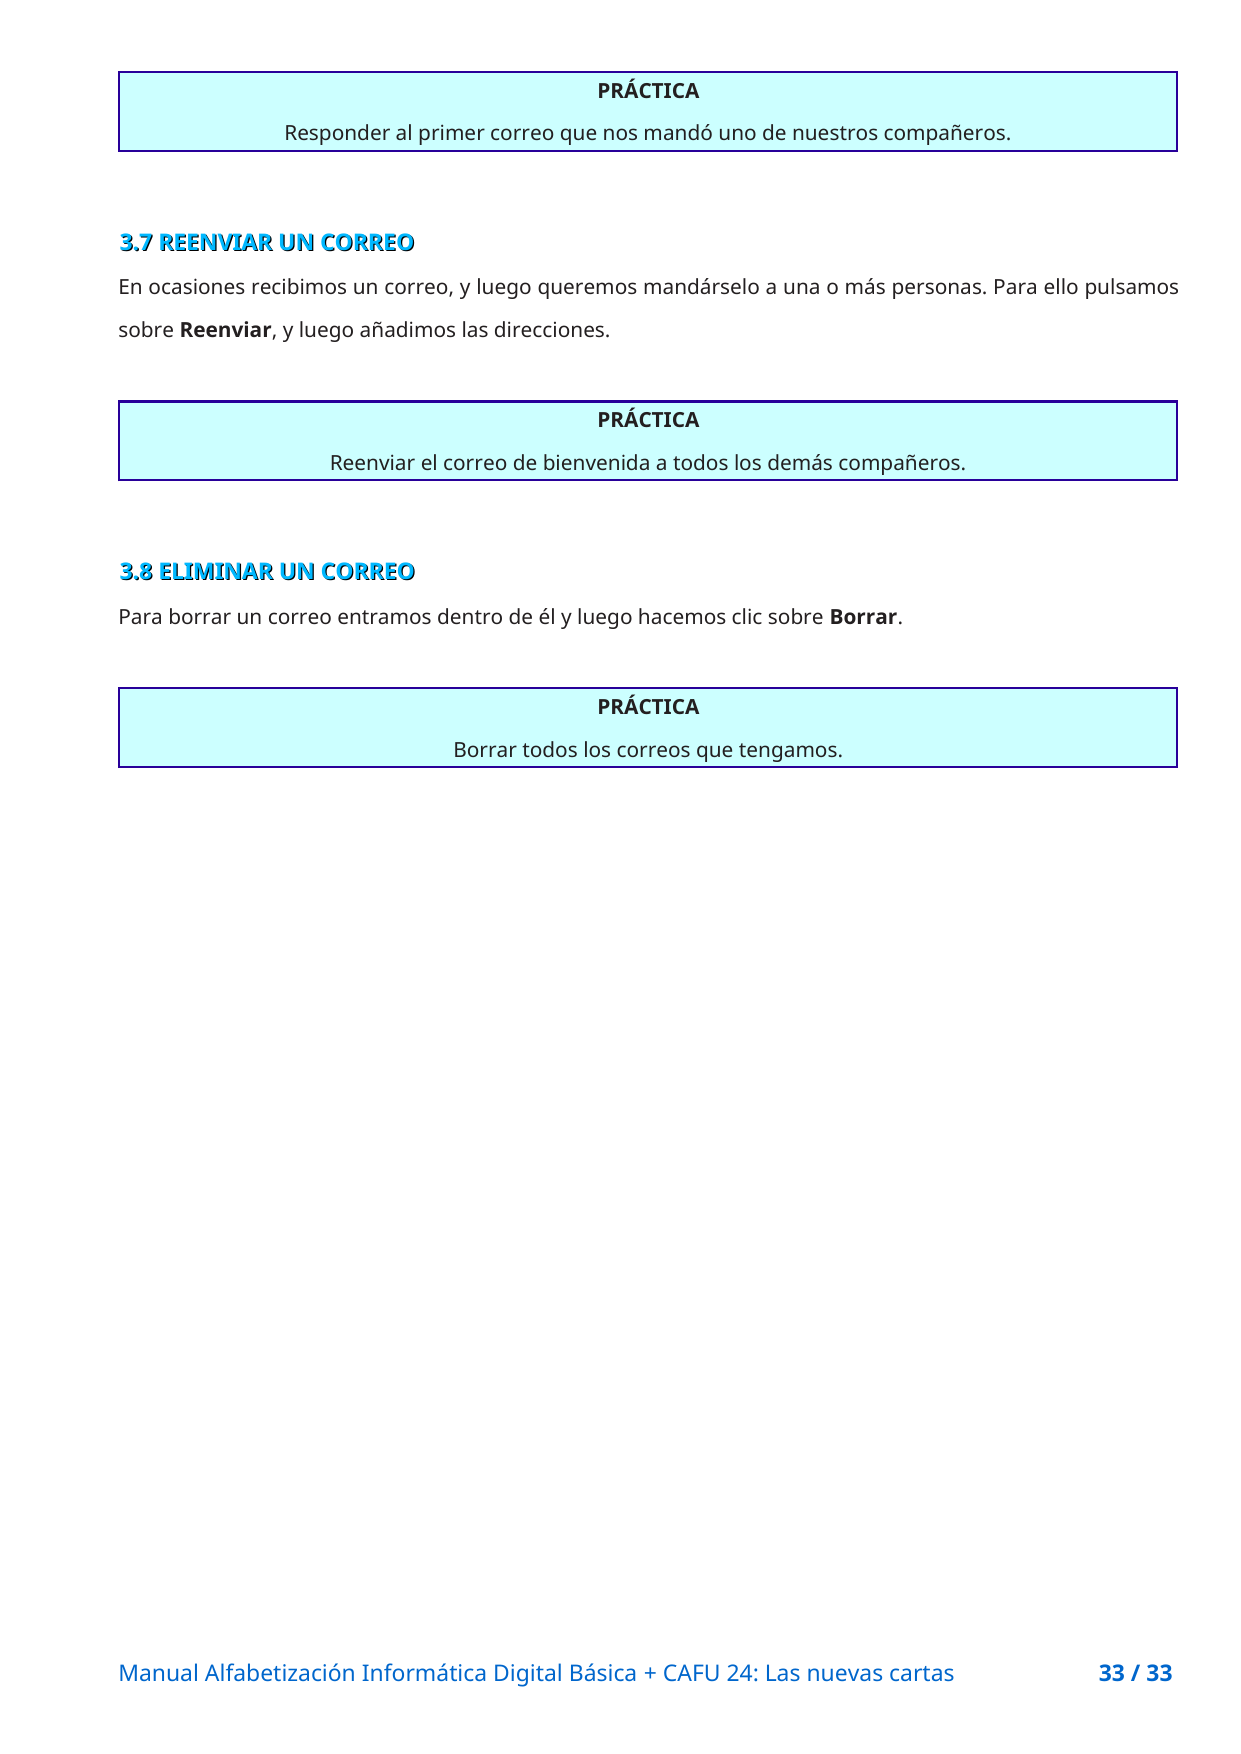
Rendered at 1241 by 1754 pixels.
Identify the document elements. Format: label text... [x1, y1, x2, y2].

text Reenviar el correo de bienvenida a todos los demás compañeros. [120, 443, 1176, 479]
text En ocasiones recibimos un correo, y luego queremos mandárselo a una o más personas. Para ello pulsamos sobre Reenviar, y luego añadimos las direcciones. [118, 272, 1181, 343]
list 3.8 ELIMINAR UN CORREO [82, 555, 1181, 586]
text Borrar todos los correos que tengamos. [120, 730, 1176, 766]
text Responder al primer correo que nos mandó uno de nuestros compañeros. [120, 113, 1176, 150]
list 3.7 REENVIAR UN CORREO [82, 226, 1181, 257]
text Para borrar un correo entramos dentro de él y luego hacemos clic sobre Borrar. [118, 602, 1181, 630]
text PRÁCTICA [120, 73, 1176, 104]
text PRÁCTICA [120, 403, 1176, 434]
text PRÁCTICA [120, 689, 1176, 721]
